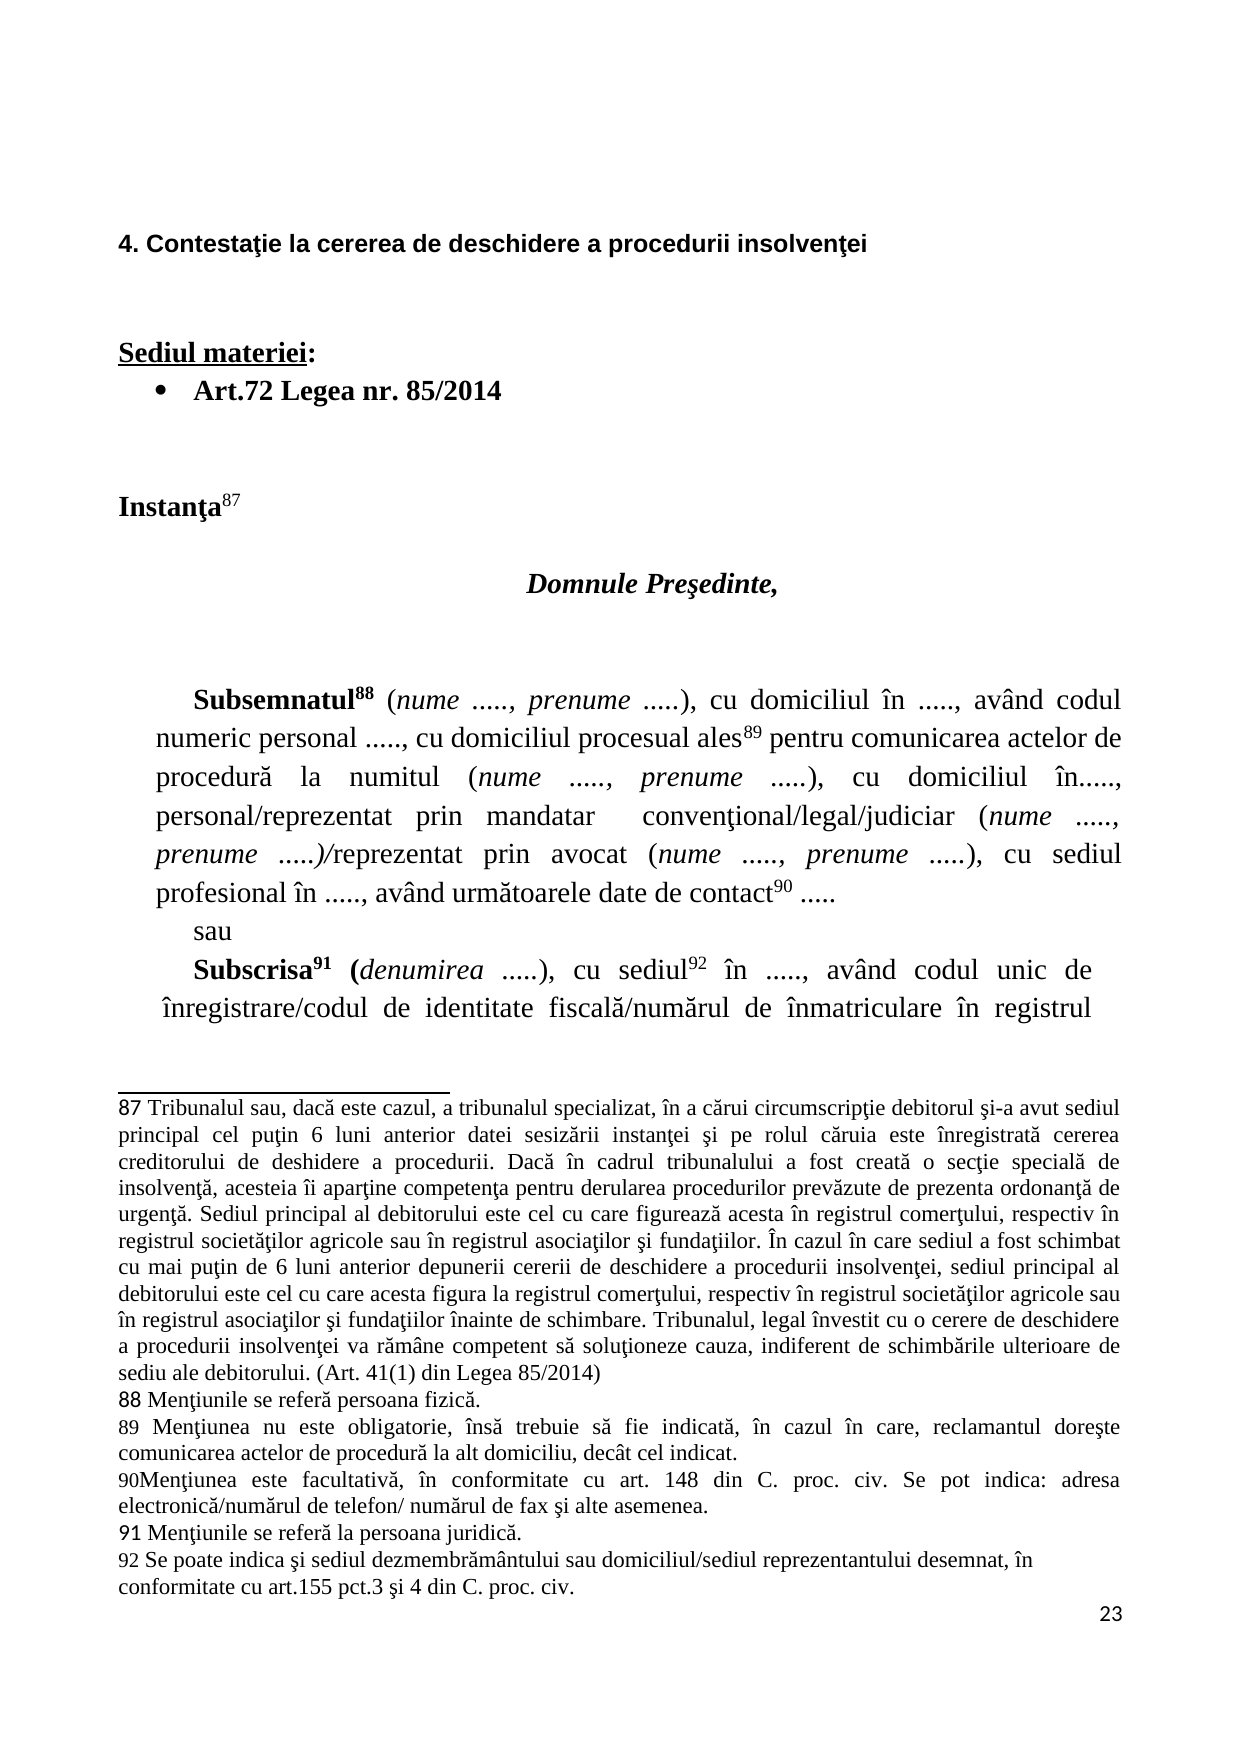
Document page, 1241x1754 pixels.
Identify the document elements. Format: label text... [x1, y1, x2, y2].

text Instanţa [118, 489, 1122, 523]
text Tribunalul sau, dacă este cazul, a tribunalul specializat, în a cărui circumscripţie debitorul şi-a avut sediul principal cel puţin 6 luni anterior datei sesizării instanţei şi pe rolul căruia este înregistrată cererea creditorului de deshidere a procedurii. Dacă în cadrul tribunalului a fost creată o secţie specială de insolvenţă, acesteia îi aparţine competenţa pentru derularea procedurilor prevăzute de prezenta ordonanţă de urgenţă. Sediul principal al debitorului este cel cu care figurează acesta în registrul comerţului, respectiv în registrul societăţilor agricole sau în registrul asociaţilor şi fundaţiilor. În cazul în care sediul a fost schimbat cu mai puţin de 6 luni anterior depunerii cererii de deschidere a procedurii insolvenţei, sediul principal al debitorului este cel cu care acesta figura la registrul comerţului, respectiv în registrul societăţilor agricole sau în registrul asociaţilor şi fundaţiilor înainte de schimbare. Tribunalul, legal învestit cu o cerere de deschidere a procedurii insolvenţei va rămâne competent să soluţioneze cauza, indiferent de schimbările ulterioare de sediu ale debitorului. (Art. 41(1) din Legea 85/2014) [118, 1093, 1122, 1385]
subtitle 4. Contestaţie la cererea de deschidere a procedurii insolvenţei [118, 229, 1122, 258]
text Subsemnatul (nume ....., prenume .....), cu domiciliul în ....., având codul numeric personal ....., cu domiciliul procesual ales pentru comunicarea actelor de procedură la numitul (nume ....., prenume .....), cu domiciliul în....., personal/reprezentat prin mandatar convenţional/legal/judiciar (nume ....., prenume .....)/reprezentat prin avocat (nume ....., prenume .....), cu sediul profesional în ....., având următoarele date de contact ..... [156, 682, 1122, 908]
text Menţiunile se referă persoana fizică. [118, 1385, 1122, 1413]
text Se poate indica şi sediul dezmembrământului sau domiciliul/sediul reprezentantului desemnat, în conformitate cu art.155 pct.3 şi 4 din C. proc. civ. [118, 1546, 1122, 1599]
text Sediul materiei: [118, 335, 1122, 368]
text sau [156, 913, 1122, 947]
text Menţiunea este facultativă, în conformitate cu art. 148 din C. proc. civ. Se pot indica: adresa electronică/numărul de telefon/ numărul de fax şi alte asemenea. [118, 1466, 1122, 1518]
text Menţiunile se referă la persoana juridică. [118, 1518, 1122, 1546]
text Menţiunea nu este obligatorie, însă trebuie să fie indicată, în cazul în care, reclamantul doreşte comunicarea actelor de procedură la alt domiciliu, decât cel indicat. [118, 1413, 1122, 1466]
list Art.72 Legea nr. 85/2014 [156, 373, 1122, 407]
text Subscrisa (denumirea .....), cu sediul în ....., având codul unic de înregistrare/codul de identitate fiscală/numărul de înmatriculare în registrul comerţului/numărul de înscriere în registrul persoanelor juridice/contul bancar ....., cu sediul procesual ales pentru comunicarea actelor de procedură la numitul (nume ....., prenume .....), cu domiciliul în ....., prin reprezentant (nume ....., prenume .....) şi prin avocat (nume ....., prenume .....), cu sediul profesional în ....., având următoarele date de contact ..... în calitate de debitor, [162, 952, 1093, 1024]
text Domnule Preşedinte, [156, 566, 1122, 600]
